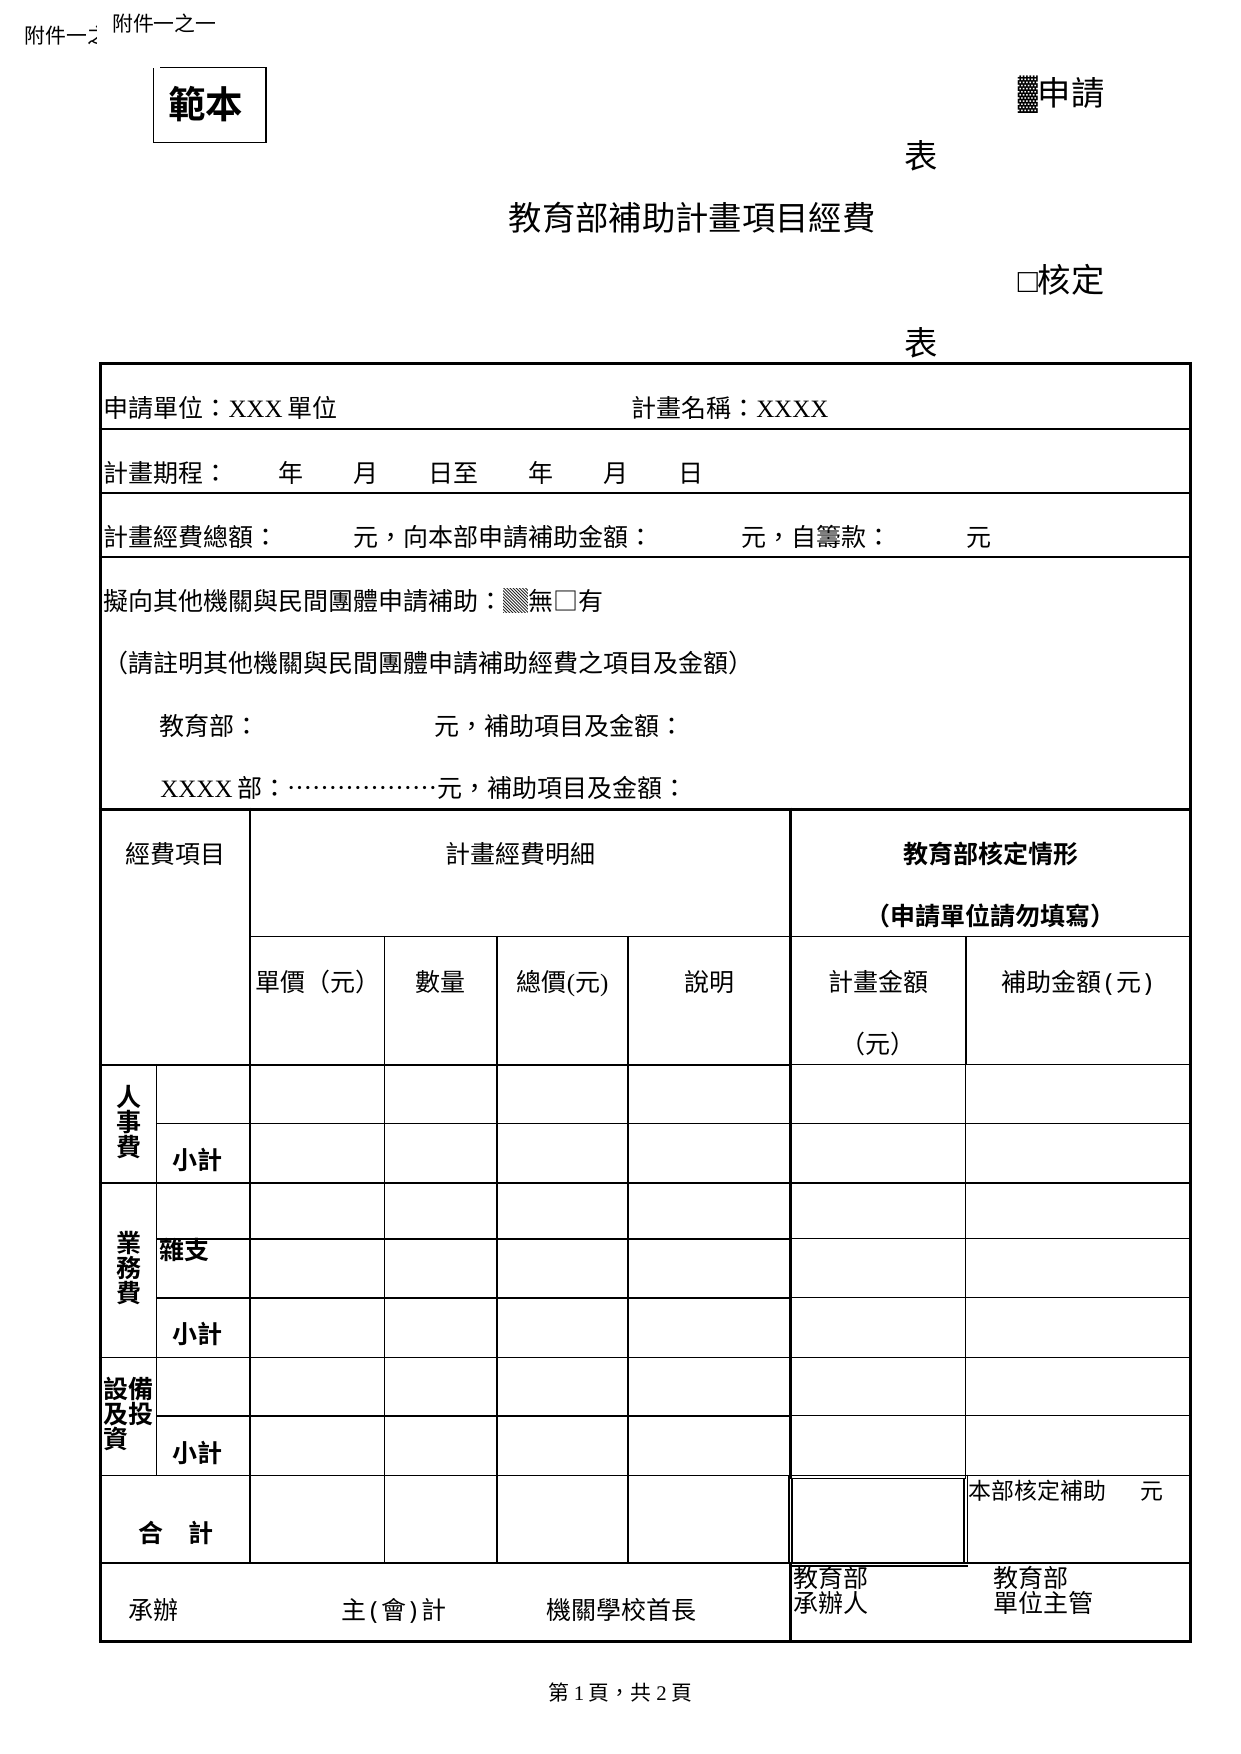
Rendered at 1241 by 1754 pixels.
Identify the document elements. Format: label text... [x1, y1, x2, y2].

table_cell [792, 1184, 965, 1238]
table_cell [399, 237, 524, 362]
table_cell 教育部 教育部 承辦人 單位主管 [792, 1564, 1189, 1639]
table_cell [629, 1066, 789, 1123]
table_cell [792, 1298, 965, 1356]
table_cell 雜支 [157, 1240, 249, 1297]
table_cell [629, 1124, 789, 1182]
table_cell 本部核定補助 元 [968, 1476, 1189, 1562]
table_cell [498, 1417, 627, 1474]
table_cell [966, 1124, 1189, 1182]
table_cell [385, 1066, 496, 1123]
table_cell □核定表 [730, 237, 1112, 362]
table_cell 教育部補助計畫項目經費 [272, 174, 1112, 237]
table_cell [251, 1124, 384, 1182]
table_cell [1112, 174, 1191, 237]
table_cell [251, 1066, 384, 1123]
table_cell [250, 174, 272, 237]
table_cell [385, 1240, 496, 1297]
table_cell [250, 237, 272, 362]
table_cell 設備及投 資 [102, 1358, 156, 1474]
table_cell [498, 1476, 627, 1562]
table_cell 總價(元) [498, 937, 627, 1064]
table_cell [792, 1239, 965, 1297]
table_cell 合 計 [102, 1476, 249, 1562]
table_cell [792, 1416, 965, 1474]
table_cell [251, 1299, 384, 1356]
table_cell [793, 1479, 963, 1562]
table_cell [251, 1240, 384, 1297]
table_cell 數量 [385, 937, 496, 1064]
table_cell [498, 1358, 627, 1415]
table_cell 小計 [157, 1299, 249, 1356]
table_header [272, 49, 399, 174]
table_header [250, 49, 272, 174]
table_header [399, 49, 524, 174]
table_cell 計畫名稱：XXXX [628, 365, 1189, 427]
table_cell 計畫經費總額： 元，向本部申請補助金額： 元，自籌款： 元 [102, 494, 1189, 556]
table_cell [498, 1299, 627, 1356]
table_header ▓申請表 [730, 49, 1112, 174]
table_cell 承辦 主(會)計 機關學校首長 單位 單位 或團體負責人 [102, 1564, 789, 1639]
table_cell [1112, 237, 1191, 362]
table_cell [385, 1299, 496, 1356]
table_cell [385, 1124, 496, 1182]
table_cell [498, 1184, 627, 1238]
table_header [157, 143, 250, 174]
table_cell 計畫經費明細 [251, 811, 789, 936]
table_cell [100, 237, 157, 362]
table_header [160, 49, 250, 67]
table_cell 申請單位：XXX單位 [102, 365, 628, 427]
table_cell [251, 1476, 384, 1562]
table_cell 人 事 費 [102, 1066, 156, 1182]
table_cell 說明 [629, 937, 789, 1064]
table_cell [498, 1066, 627, 1123]
table_cell [157, 174, 250, 237]
table_cell 小計 [157, 1124, 249, 1182]
table_header [100, 68, 157, 174]
table_cell [157, 237, 250, 362]
table_cell 補助金額(元) [967, 937, 1189, 1064]
table_cell [157, 1066, 249, 1123]
table_cell [966, 1298, 1189, 1356]
table_cell [498, 1240, 627, 1297]
table_cell [251, 1358, 384, 1415]
table_cell [251, 1417, 384, 1474]
table_cell [966, 1184, 1189, 1238]
table_cell [385, 1184, 496, 1238]
table_cell [157, 1184, 249, 1238]
table_cell [498, 1124, 627, 1182]
table_cell [385, 1358, 496, 1415]
table_cell [251, 1184, 384, 1238]
table_cell [385, 1417, 496, 1474]
table_cell [629, 1299, 789, 1356]
table_cell 計畫期程： 年 月 日至 年 月 日 [102, 430, 1189, 492]
table_cell [629, 1358, 789, 1415]
table_cell [629, 1476, 788, 1562]
table_cell [792, 1358, 965, 1415]
table_cell [629, 1417, 789, 1474]
table_cell [524, 237, 730, 362]
table_header [524, 49, 730, 174]
table_cell [272, 237, 399, 362]
table_cell [966, 1416, 1189, 1474]
table_cell [966, 1358, 1189, 1415]
table_cell 經費項目 [102, 811, 249, 1064]
table_cell 單價（元） [251, 937, 384, 1064]
table_cell [792, 1124, 965, 1182]
table_cell [385, 1476, 496, 1562]
table_cell [100, 174, 157, 237]
table_header [1112, 49, 1191, 174]
table_cell 業 務 費 [102, 1184, 156, 1356]
table_cell 小計 [157, 1417, 249, 1474]
table_cell 計畫金額（元） [792, 937, 965, 1064]
table_cell [792, 1065, 965, 1123]
table_cell [629, 1184, 789, 1238]
table_cell 擬向其他機關與民間團體申請補助：▓無□有 （請註明其他機關與民間團體申請補助經費之項目及金額） 教育部： 元，補助項目及金額： XXXX部：………………元，補助項目及金額： [102, 558, 1189, 808]
table_cell [629, 1240, 789, 1297]
table_cell 教育部核定情形 （申請單位請勿填寫） [792, 811, 1189, 936]
table_cell [966, 1239, 1189, 1297]
table_cell [157, 1358, 249, 1415]
table_cell [966, 1065, 1189, 1123]
